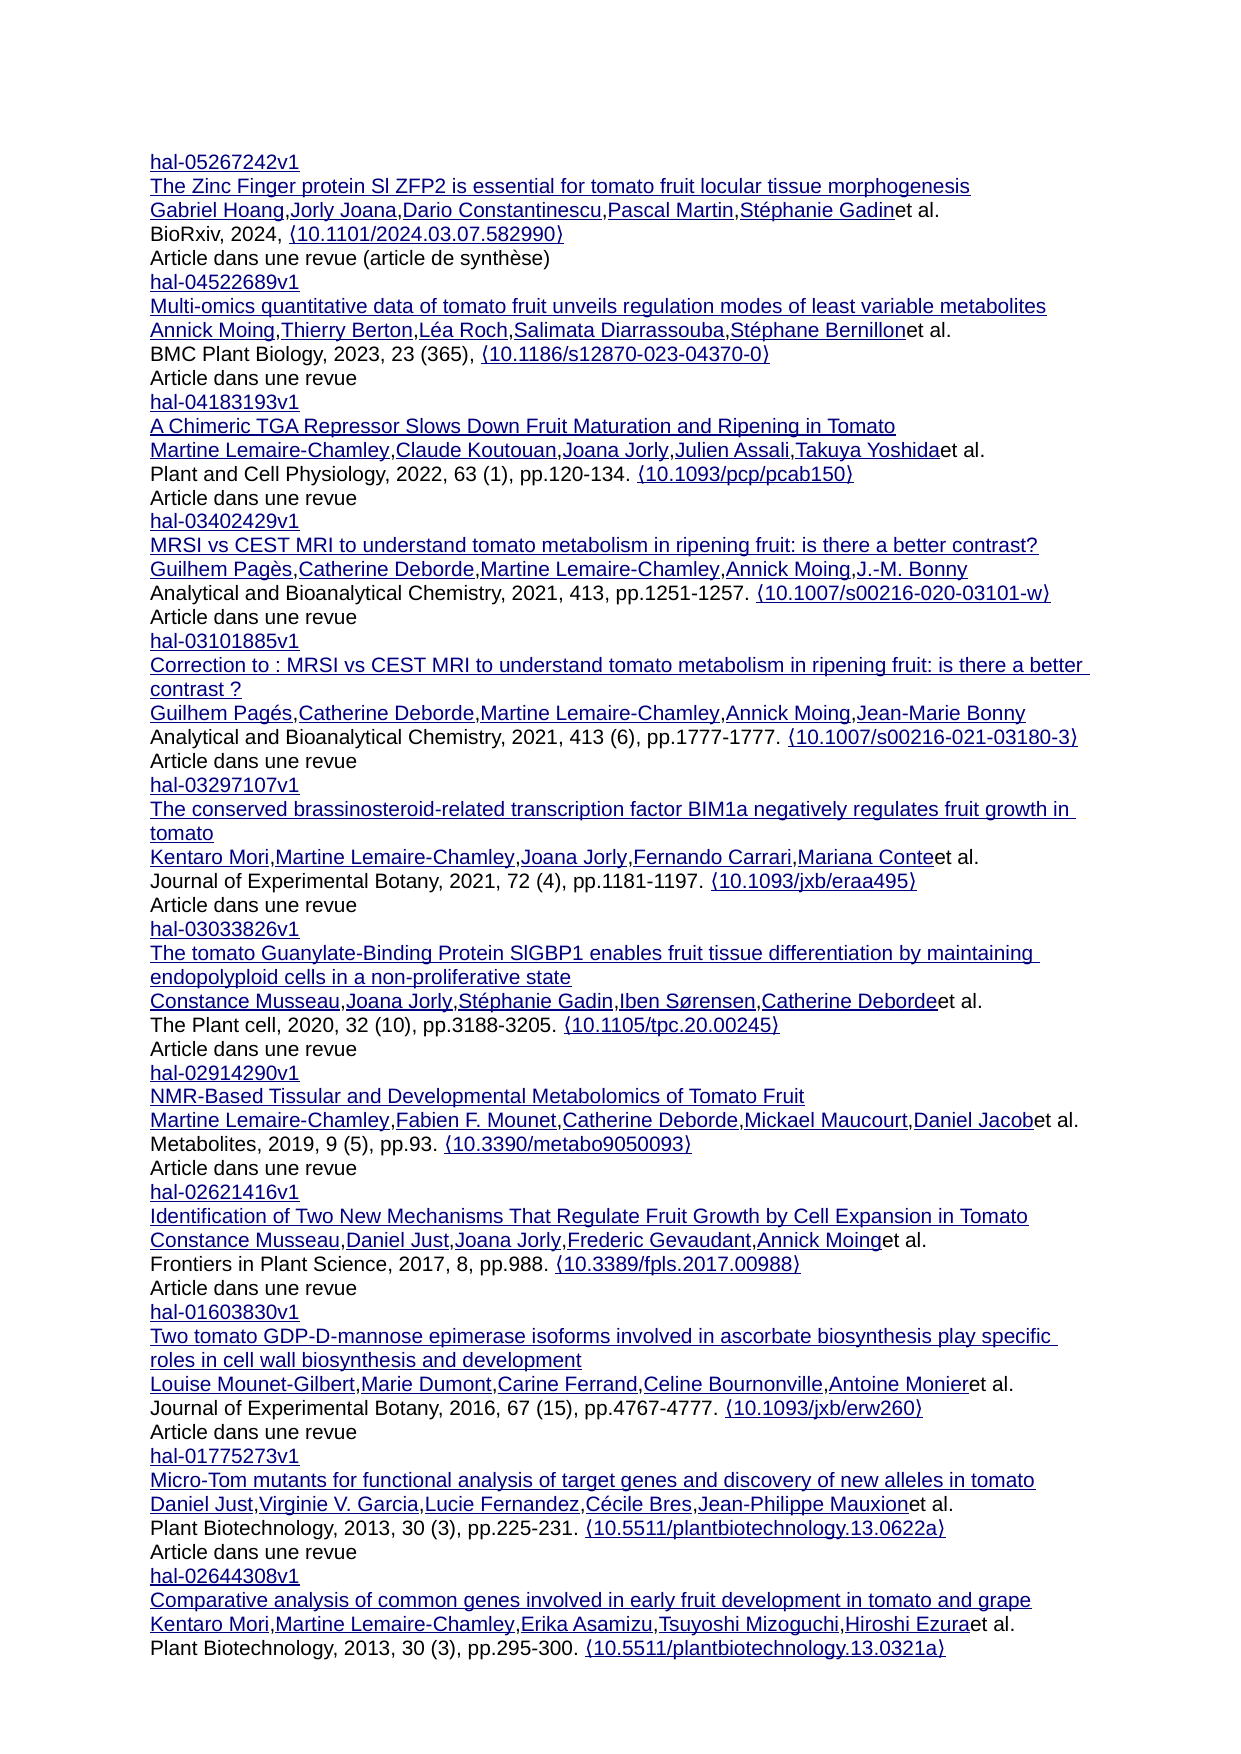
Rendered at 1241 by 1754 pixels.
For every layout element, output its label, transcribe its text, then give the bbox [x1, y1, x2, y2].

table_cell contrast ? Guilhem Pagés,Catherine Deborde,Martine Lemaire-Chamley,Annick Moing,Jean-Marie Bonny Analytical and Bioanalytical Chemistry, 2021, 413 (6), pp.1777-1777. ⟨10.1007/s00216-021-03180-3⟩ Article dans une revue hal-03297107v1 [150, 675, 1090, 797]
table_cell A Chimeric TGA Repressor Slows Down Fruit Maturation and Ripening in Tomato Martine Lemaire-Chamley,Claude Koutouan,Joana Jorly,Julien Assali,Takuya Yoshidaet al. Plant and Cell Physiology, 2022, 63 (1), pp.120-134. ⟨10.1093/pcp/pcab150⟩ Article dans une revue hal-03402429v1 [150, 414, 1090, 533]
table_cell Correction to : MRSI vs CEST MRI to understand tomato metabolism in ripening fruit: is there a better [150, 653, 1090, 674]
table_cell Multi-omics quantitative data of tomato fruit unveils regulation modes of least variable metabolites Annick Moing,Thierry Berton,Léa Roch,Salimata Diarrassouba,Stéphane Bernillonet al. BMC Plant Biology, 2023, 23 (365), ⟨10.1186/s12870-023-04370-0⟩ Article dans une revue hal-04183193v1 [150, 294, 1090, 413]
table_cell MRSI vs CEST MRI to understand tomato metabolism in ripening fruit: is there a better contrast? Guilhem Pagès,Catherine Deborde,Martine Lemaire-Chamley,Annick Moing,J.-M. Bonny Analytical and Bioanalytical Chemistry, 2021, 413, pp.1251-1257. ⟨10.1007/s00216-020-03101-w⟩ Article dans une revue hal-03101885v1 [150, 533, 1090, 653]
table_cell The conserved brassinosteroid-related transcription factor BIM1a negatively regulates fruit growth in tomato Kentaro Mori,Martine Lemaire-Chamley,Joana Jorly,Fernando Carrari,Mariana Conteet al. Journal of Experimental Botany, 2021, 72 (4), pp.1181-1197. ⟨10.1093/jxb/eraa495⟩ Article dans une revue hal-03033826v1 [150, 797, 1090, 941]
table_cell hal-05267242v1 [150, 150, 1090, 174]
table_cell NMR-Based Tissular and Developmental Metabolomics of Tomato Fruit Martine Lemaire-Chamley,Fabien F. Mounet,Catherine Deborde,Mickael Maucourt,Daniel Jacobet al. Metabolites, 2019, 9 (5), pp.93. ⟨10.3390/metabo9050093⟩ Article dans une revue hal-02621416v1 [150, 1084, 1090, 1204]
table_cell Two tomato GDP-D-mannose epimerase isoforms involved in ascorbate biosynthesis play specific roles in cell wall biosynthesis and development Louise Mounet-Gilbert,Marie Dumont,Carine Ferrand,Celine Bournonville,Antoine Monieret al. Journal of Experimental Botany, 2016, 67 (15), pp.4767-4777. ⟨10.1093/jxb/erw260⟩ Article dans une revue hal-01775273v1 [150, 1324, 1090, 1468]
table_cell Identification of Two New Mechanisms That Regulate Fruit Growth by Cell Expansion in Tomato Constance Musseau,Daniel Just,Joana Jorly,Frederic Gevaudant,Annick Moinget al. Frontiers in Plant Science, 2017, 8, pp.988. ⟨10.3389/fpls.2017.00988⟩ Article dans une revue hal-01603830v1 [150, 1204, 1090, 1324]
table_cell The tomato Guanylate-Binding Protein SlGBP1 enables fruit tissue differentiation by maintaining endopolyploid cells in a non-proliferative state Constance Musseau,Joana Jorly,Stéphanie Gadin,Iben Sørensen,Catherine Debordeet al. The Plant cell, 2020, 32 (10), pp.3188-3205. ⟨10.1105/tpc.20.00245⟩ Article dans une revue hal-02914290v1 [150, 941, 1090, 1084]
table_cell Comparative analysis of common genes involved in early fruit development in tomato and grape Kentaro Mori,Martine Lemaire-Chamley,Erika Asamizu,Tsuyoshi Mizoguchi,Hiroshi Ezuraet al. Plant Biotechnology, 2013, 30 (3), pp.295-300. ⟨10.5511/plantbiotechnology.13.0321a⟩ [150, 1588, 1090, 1659]
table_cell The Zinc Finger protein Sl ZFP2 is essential for tomato fruit locular tissue morphogenesis Gabriel Hoang,Jorly Joana,Dario Constantinescu,Pascal Martin,Stéphanie Gadinet al. BioRxiv, 2024, ⟨10.1101/2024.03.07.582990⟩ Article dans une revue (article de synthèse) hal-04522689v1 [150, 174, 1090, 294]
table_cell Micro-Tom mutants for functional analysis of target genes and discovery of new alleles in tomato Daniel Just,Virginie V. Garcia,Lucie Fernandez,Cécile Bres,Jean-Philippe Mauxionet al. Plant Biotechnology, 2013, 30 (3), pp.225-231. ⟨10.5511/plantbiotechnology.13.0622a⟩ Article dans une revue hal-02644308v1 [150, 1468, 1090, 1587]
